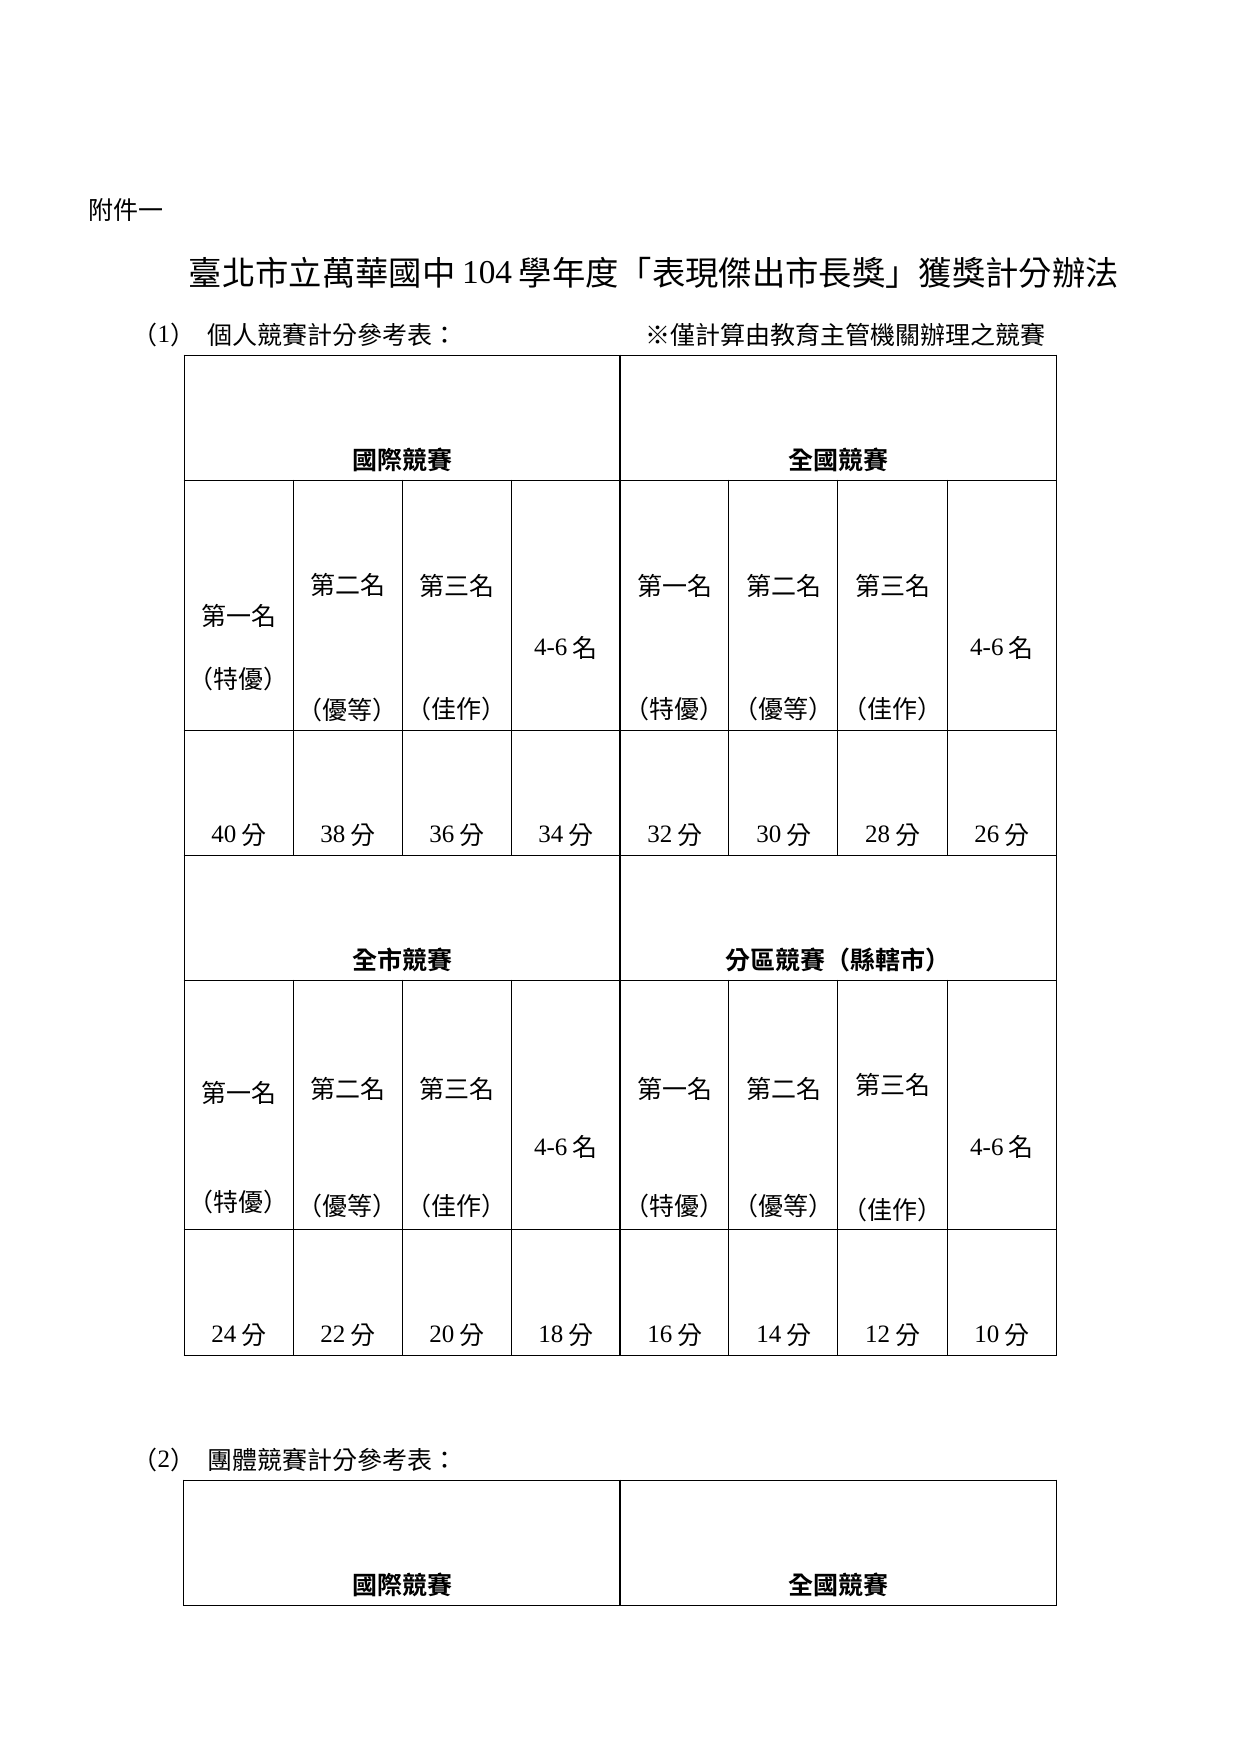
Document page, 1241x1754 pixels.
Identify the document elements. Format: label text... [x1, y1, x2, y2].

table_header 全國競賽 [621, 1481, 1056, 1604]
table_cell 第三名 （佳作） [838, 481, 947, 729]
table_cell 第二名 （優等） [729, 981, 837, 1229]
table_cell 4-6名 [512, 481, 619, 729]
table_cell 24分 [185, 1230, 293, 1354]
table_cell 4-6名 [512, 981, 619, 1229]
table_cell 20分 [403, 1230, 511, 1354]
table_cell 30分 [729, 731, 837, 854]
table_cell 14分 [729, 1230, 837, 1354]
table_cell 第一名 （特優） [621, 981, 728, 1229]
table_header 國際競賽 [185, 356, 619, 479]
table_cell 第一名 （特優） [185, 481, 293, 729]
table_header 國際競賽 [184, 1481, 619, 1604]
table_cell 28分 [838, 731, 947, 854]
table_cell 分區競賽（縣轄市） [621, 856, 1056, 979]
table_cell 第三名 （佳作） [838, 981, 947, 1229]
table_cell 10分 [948, 1230, 1056, 1354]
table_cell 第二名 （優等） [294, 481, 402, 729]
table_cell 第二名 （優等） [729, 481, 837, 729]
table_cell 4-6名 [948, 481, 1056, 729]
table_cell 38分 [294, 731, 402, 854]
table_cell 第二名 （優等） [294, 981, 402, 1229]
table_cell 36分 [403, 731, 511, 854]
table_cell 32分 [621, 731, 728, 854]
table_cell 12分 [838, 1230, 947, 1354]
text 附件一 [89, 167, 1152, 229]
table_cell 16分 [621, 1230, 728, 1354]
table_cell 第三名 （佳作） [403, 981, 511, 1229]
list 團體競賽計分參考表： [132, 1417, 1152, 1479]
table_cell 第三名 （佳作） [403, 481, 511, 729]
table_cell 4-6名 [948, 981, 1056, 1229]
table_cell 26分 [948, 731, 1056, 854]
table_cell 34分 [512, 731, 619, 854]
text 臺北市立萬華國中104學年度「表現傑出市長獎」獲獎計分辦法 [89, 229, 1152, 292]
table_header 全國競賽 [621, 356, 1056, 479]
table_cell 全市競賽 [185, 856, 619, 979]
table_cell 18分 [512, 1230, 619, 1354]
list 個人競賽計分參考表： ※僅計算由教育主管機關辦理之競賽 [132, 292, 1152, 354]
table_cell 第一名 （特優） [621, 481, 728, 729]
table_cell 22分 [294, 1230, 402, 1354]
table_cell 第一名 （特優） [185, 981, 293, 1229]
table_cell 40分 [185, 731, 293, 854]
